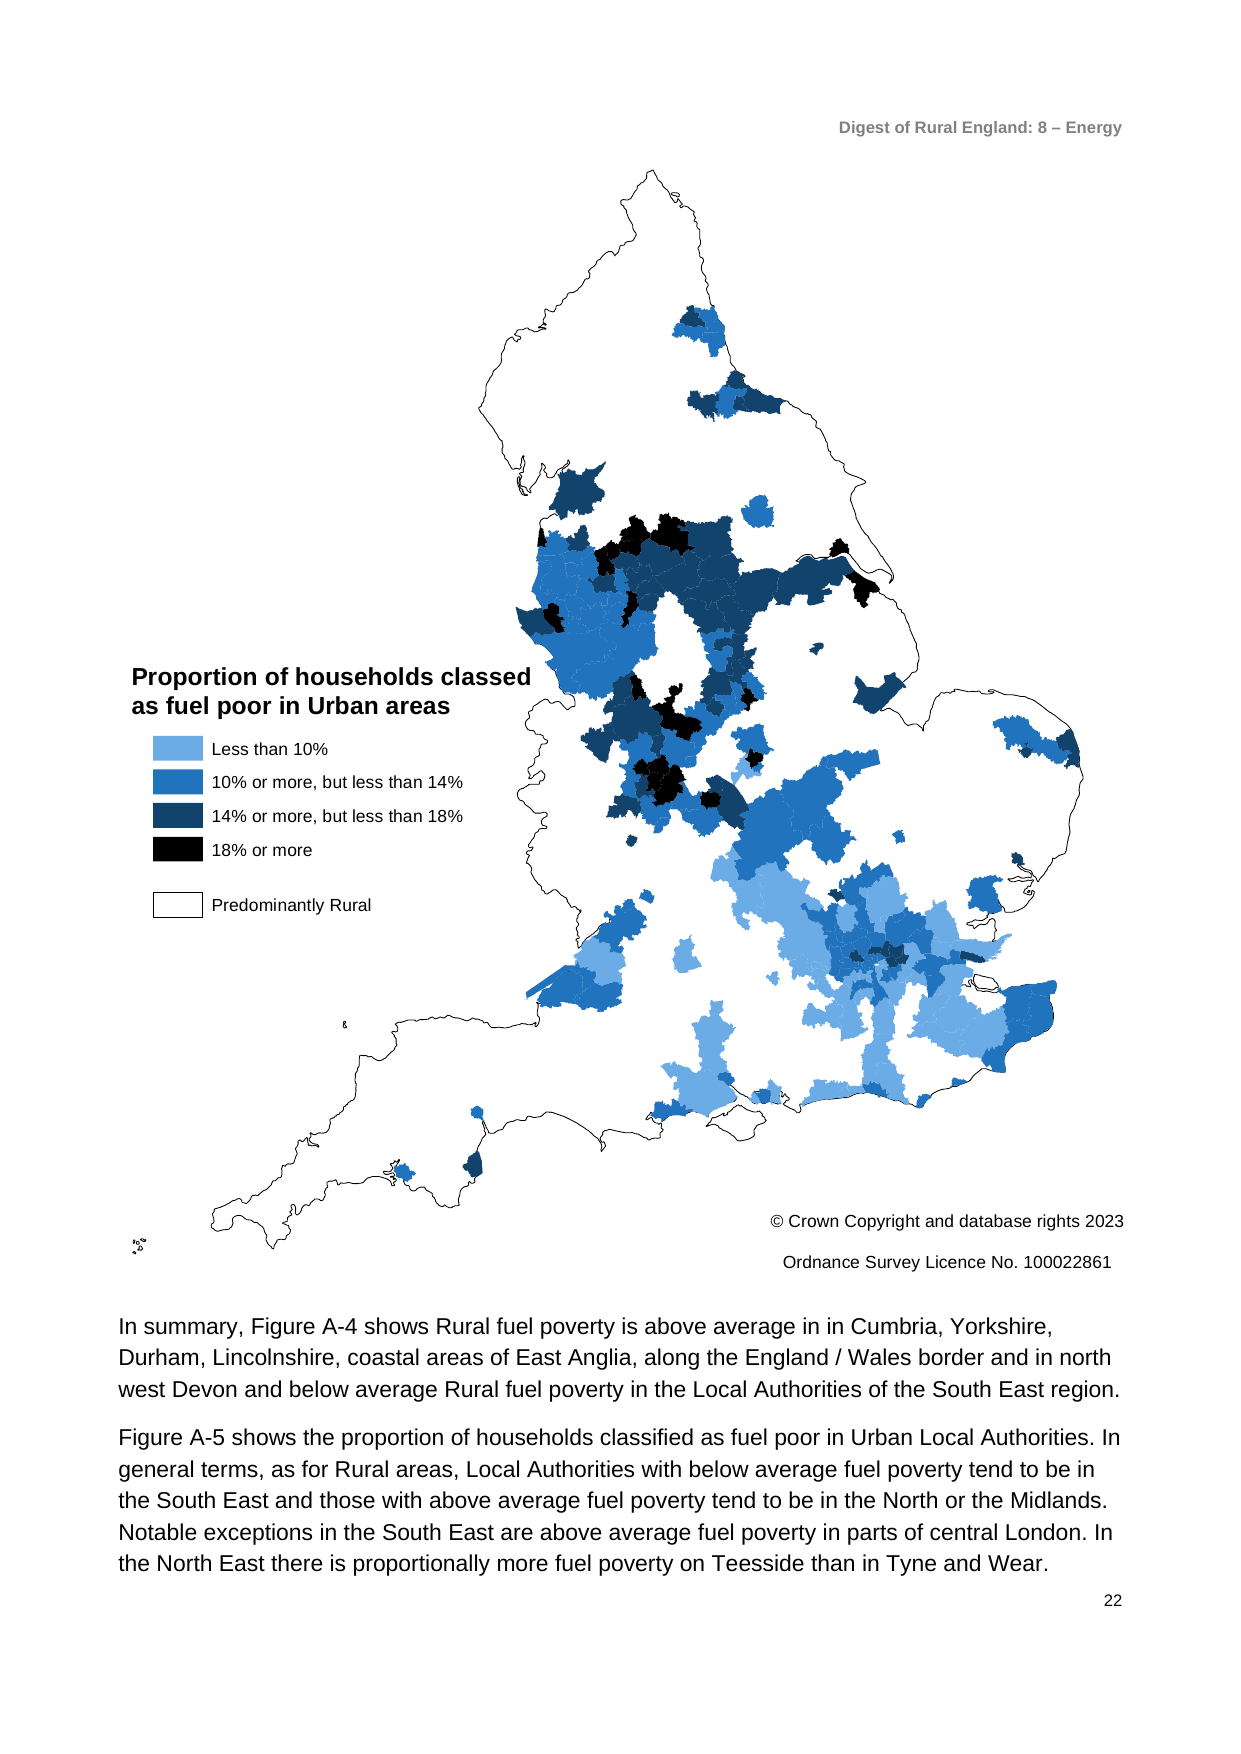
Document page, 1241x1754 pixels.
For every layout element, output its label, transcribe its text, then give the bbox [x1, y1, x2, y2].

text In summary, Figure A‑4 shows Rural fuel poverty is above average in in Cumbria, Yorkshire, Durham, Lincolnshire, coastal areas of East Anglia, along the England / Wales border and in north west Devon and below average Rural fuel poverty in the Local Authorities of the South East region. [118, 1313, 1122, 1402]
text Figure A‑5 shows the proportion of households classified as fuel poor in Urban Local Authorities. In general terms, as for Rural areas, Local Authorities with below average fuel poverty tend to be in the South East and those with above average fuel poverty tend to be in the North or the Midlands. Notable exceptions in the South East are above average fuel poverty in parts of central London. In the North East there is proportionally more fuel poverty on Teesside than in Tyne and Wear. [118, 1424, 1122, 1577]
